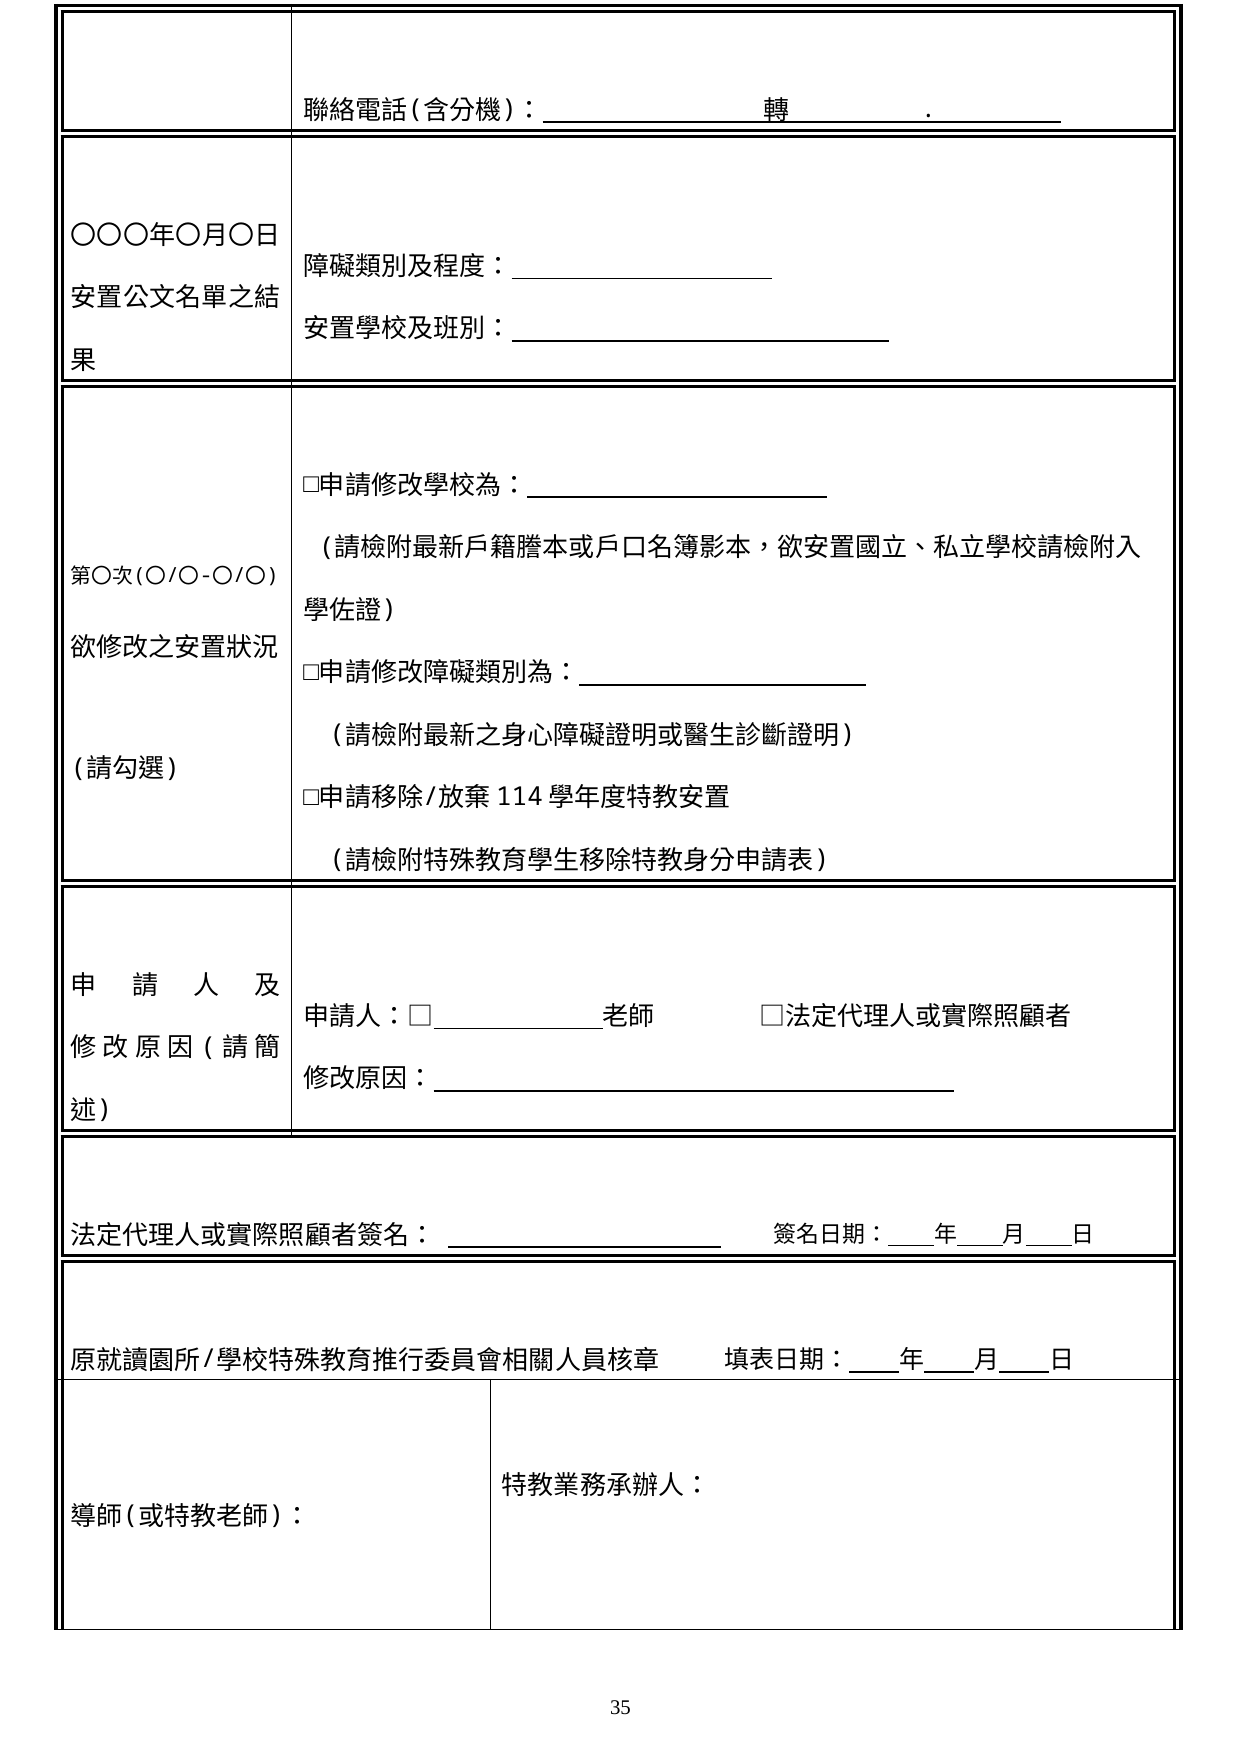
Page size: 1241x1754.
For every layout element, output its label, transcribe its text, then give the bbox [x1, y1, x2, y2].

table_cell 法定代理人或實際照顧者簽名： 簽名日期： 年 月 日 [59, 1129, 291, 1254]
table_cell 原就讀園所/學校特殊教育推行委員會相關人員核章 填表日期： 年 月 日 [59, 1254, 1178, 1379]
table_cell 障礙類別及程度： 安置學校及班別： [292, 129, 1178, 379]
table_cell [59, 7, 291, 129]
table_cell 聯絡電話(含分機)： 轉 . [292, 7, 1178, 129]
table_cell □申請修改學校為： (請檢附最新戶籍謄本或戶口名簿影本，欲安置國立、私立學校請檢附入學佐證) □申請修改障礙類別為： (請檢附最新之身心障礙證明或醫生診斷證明) □申請移除/放棄114學年度特教安置 (請檢附特殊教育學生移除特教身分申請表) [292, 379, 1178, 879]
table_cell 法定代理人或實際照顧者簽名： 簽名日期： 年 月 日 [292, 1129, 1178, 1254]
table_cell 〇〇〇年〇月〇日安置公文名單之結果 [59, 129, 291, 379]
table_cell 申請人及 修改原因(請簡述) [59, 879, 291, 1129]
table_cell 特教業務承辦人： [491, 1380, 1173, 1628]
table_cell 申請人：□ 老師 □法定代理人或實際照顧者 修改原因： [292, 879, 1178, 1129]
table_cell 法定代理人或實際照顧者簽名： 簽名日期： 年 月 日 [64, 1138, 1173, 1254]
table_cell 第〇次(〇/〇-〇/〇) 欲修改之安置狀況 (請勾選) [59, 379, 291, 879]
table_cell 導師(或特教老師)： [64, 1380, 490, 1628]
